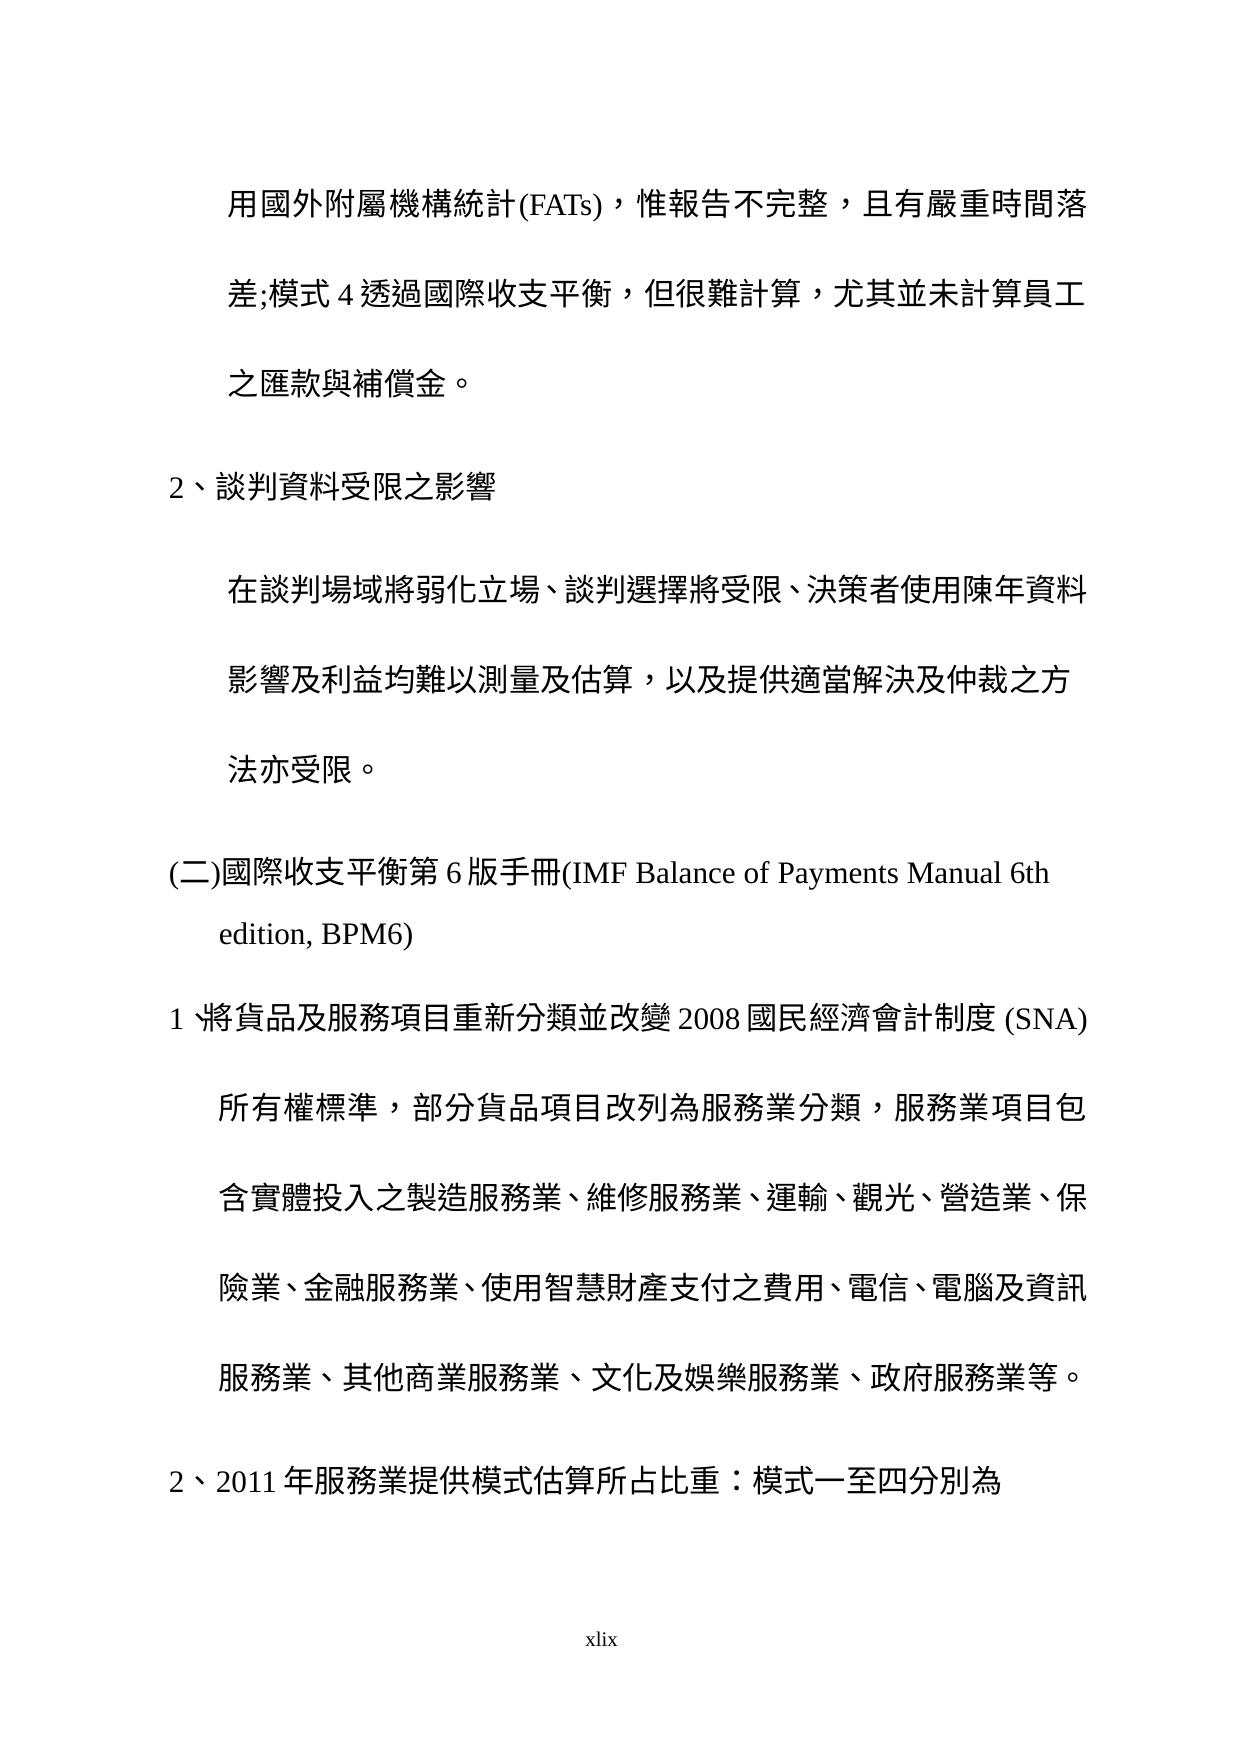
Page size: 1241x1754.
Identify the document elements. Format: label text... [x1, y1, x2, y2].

text 2、談判資料受限之影響 [169, 447, 1087, 522]
text (二)國際收支平衡第6版手冊(IMF Balance of Payments Manual 6th edition, BPM6) [169, 833, 1087, 953]
text 用國外附屬機構統計(FATs)，惟報告不完整，且有嚴重時間落差;模式4透過國際收支平衡，但很難計算，尤其並未計算員工之匯款與補償金。 [169, 164, 1087, 419]
text 在談判場域將弱化立場、談判選擇將受限、決策者使用陳年資料、影響及利益均難以測量及估算，以及提供適當解決及仲裁之方法亦受限。 [228, 550, 1087, 805]
text 1、將貨品及服務項目重新分類並改變2008國民經濟會計制度 (SNA)所有權標準，部分貨品項目改列為服務業分類，服務業項目包含實體投入之製造服務業、維修服務業、運輸、觀光、營造業、保險業、金融服務業、使用智慧財產支付之費用、電信、電腦及資訊服務業、其他商業服務業、文化及娛樂服務業、政府服務業等。 [169, 978, 1087, 1413]
text 2、2011年服務業提供模式估算所占比重：模式一至四分別為 [169, 1441, 1087, 1516]
